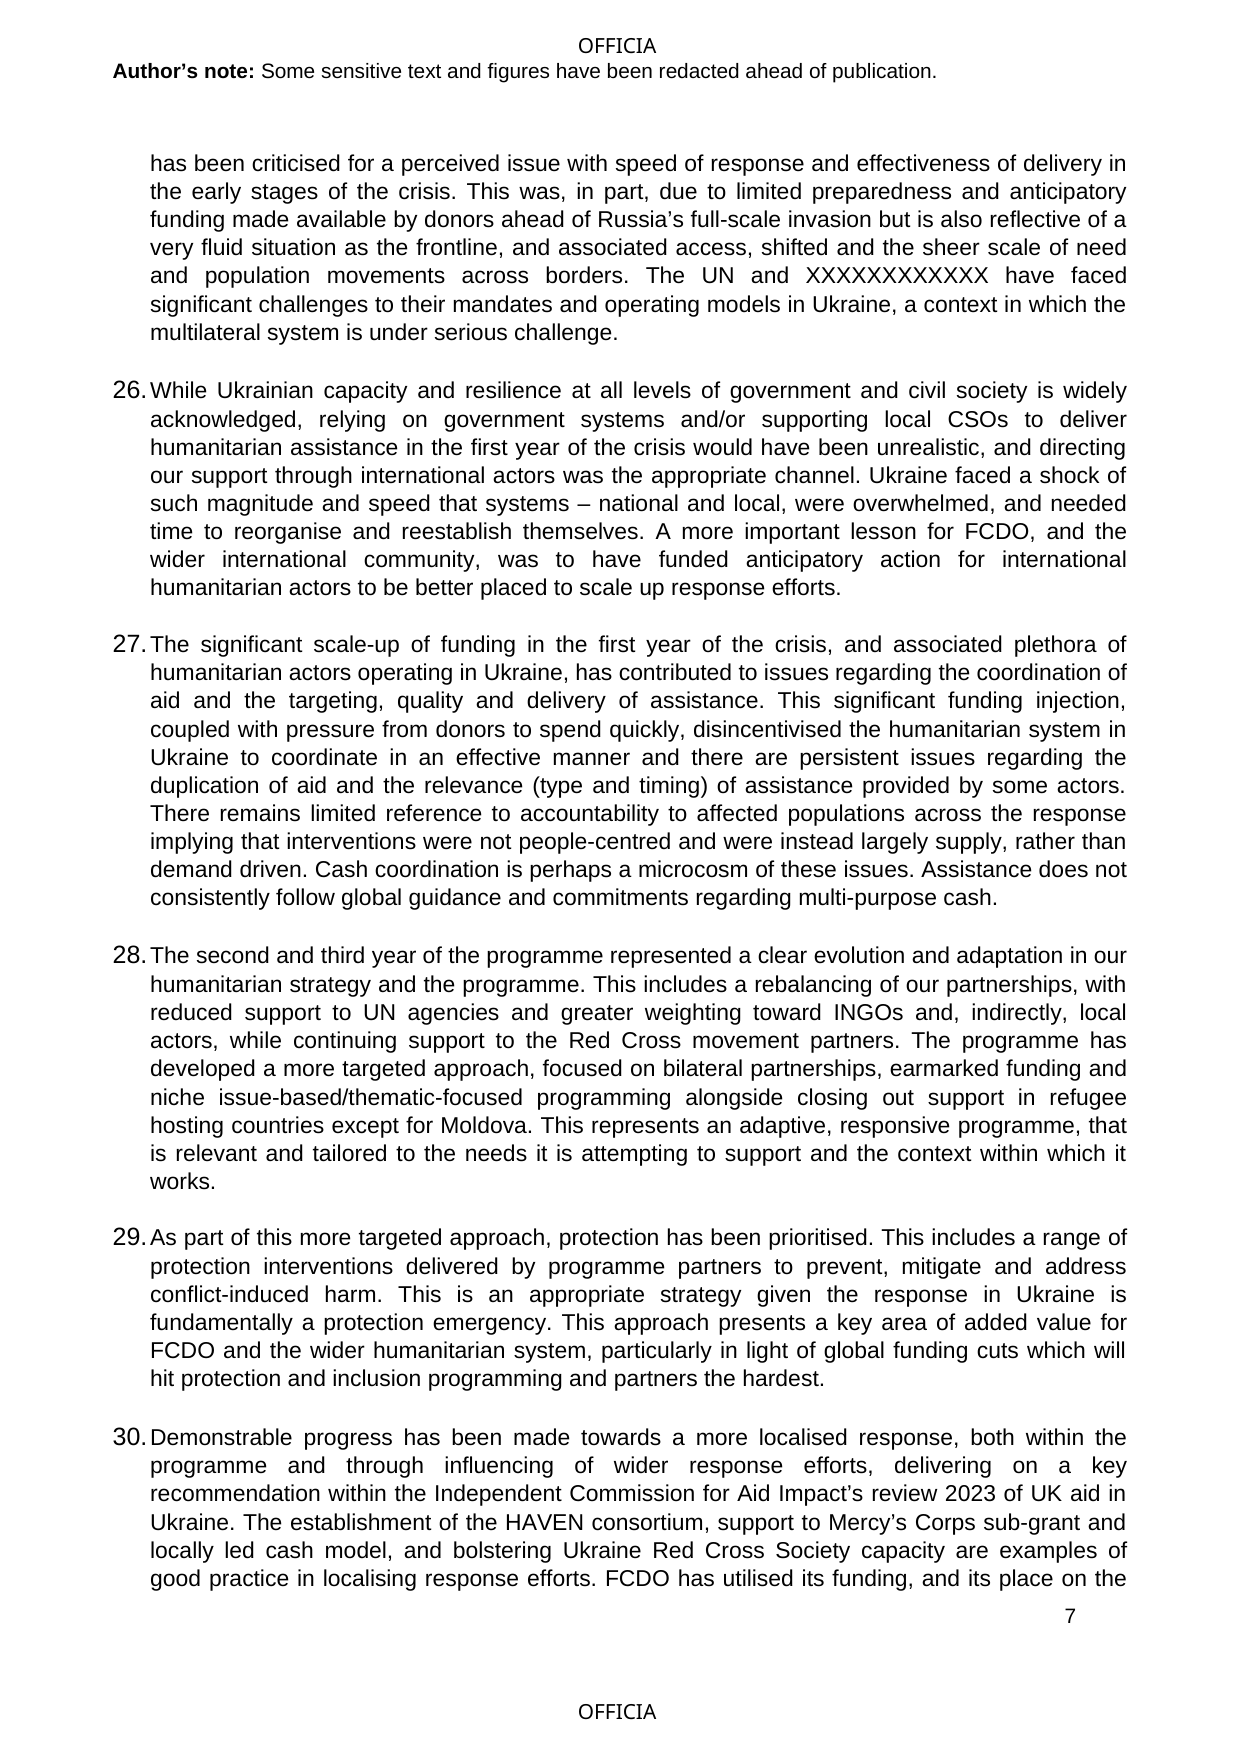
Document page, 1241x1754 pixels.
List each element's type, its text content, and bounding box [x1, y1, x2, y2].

list As part of this more targeted approach, protection has been prioritised. This includes a range of protection interventions delivered by programme partners to prevent, mitigate and address conflict-induced harm. This is an appropriate strategy given the response in Ukraine is fundamentally a protection emergency. This approach presents a key area of added value for FCDO and the wider humanitarian system, particularly in light of global funding cuts which will hit protection and inclusion programming and partners the hardest. [112, 1222, 1128, 1392]
list has been criticised for a perceived issue with speed of response and effectiveness of delivery in the early stages of the crisis. This was, in part, due to limited preparedness and anticipatory funding made available by donors ahead of Russia’s full-scale invasion but is also reflective of a very fluid situation as the frontline, and associated access, shifted and the sheer scale of need and population movements across borders. The UN and XXXXXXXXXXXX have faced significant challenges to their mandates and operating models in Ukraine, a context in which the multilateral system is under serious challenge. [112, 150, 1128, 345]
list Demonstrable progress has been made towards a more localised response, both within the programme and through influencing of wider response efforts, delivering on a key recommendation within the Independent Commission for Aid Impact’s review 2023 of UK aid in Ukraine. The establishment of the HAVEN consortium, support to Mercy’s Corps sub-grant and locally led cash model, and bolstering Ukraine Red Cross Society capacity are examples of good practice in localising response efforts. FCDO has utilised its funding, and its place on the [112, 1422, 1128, 1591]
list While Ukrainian capacity and resilience at all levels of government and civil society is widely acknowledged, relying on government systems and/or supporting local CSOs to deliver humanitarian assistance in the first year of the crisis would have been unrealistic, and directing our support through international actors was the appropriate channel. Ukraine faced a shock of such magnitude and speed that systems – national and local, were overwhelmed, and needed time to reorganise and reestablish themselves. A more important lesson for FCDO, and the wider international community, was to have funded anticipatory action for international humanitarian actors to be better placed to scale up response efforts. [112, 375, 1128, 601]
list The second and third year of the programme represented a clear evolution and adaptation in our humanitarian strategy and the programme. This includes a rebalancing of our partnerships, with reduced support to UN agencies and greater weighting toward INGOs and, indirectly, local actors, while continuing support to the Red Cross movement partners. The programme has developed a more targeted approach, focused on bilateral partnerships, earmarked funding and niche issue-based/thematic-focused programming alongside closing out support in refugee hosting countries except for Moldova. This represents an adaptive, responsive programme, that is relevant and tailored to the needs it is attempting to support and the context within which it works. [112, 941, 1128, 1194]
list The significant scale-up of funding in the first year of the crisis, and associated plethora of humanitarian actors operating in Ukraine, has contributed to issues regarding the coordination of aid and the targeting, quality and delivery of assistance. This significant funding injection, coupled with pressure from donors to spend quickly, disincentivised the humanitarian system in Ukraine to coordinate in an effective manner and there are persistent issues regarding the duplication of aid and the relevance (type and timing) of assistance provided by some actors. There remains limited reference to accountability to affected populations across the response implying that interventions were not people-centred and were instead largely supply, rather than demand driven. Cash coordination is perhaps a microcosm of these issues. Assistance does not consistently follow global guidance and commitments regarding multi-purpose cash. [112, 629, 1128, 911]
